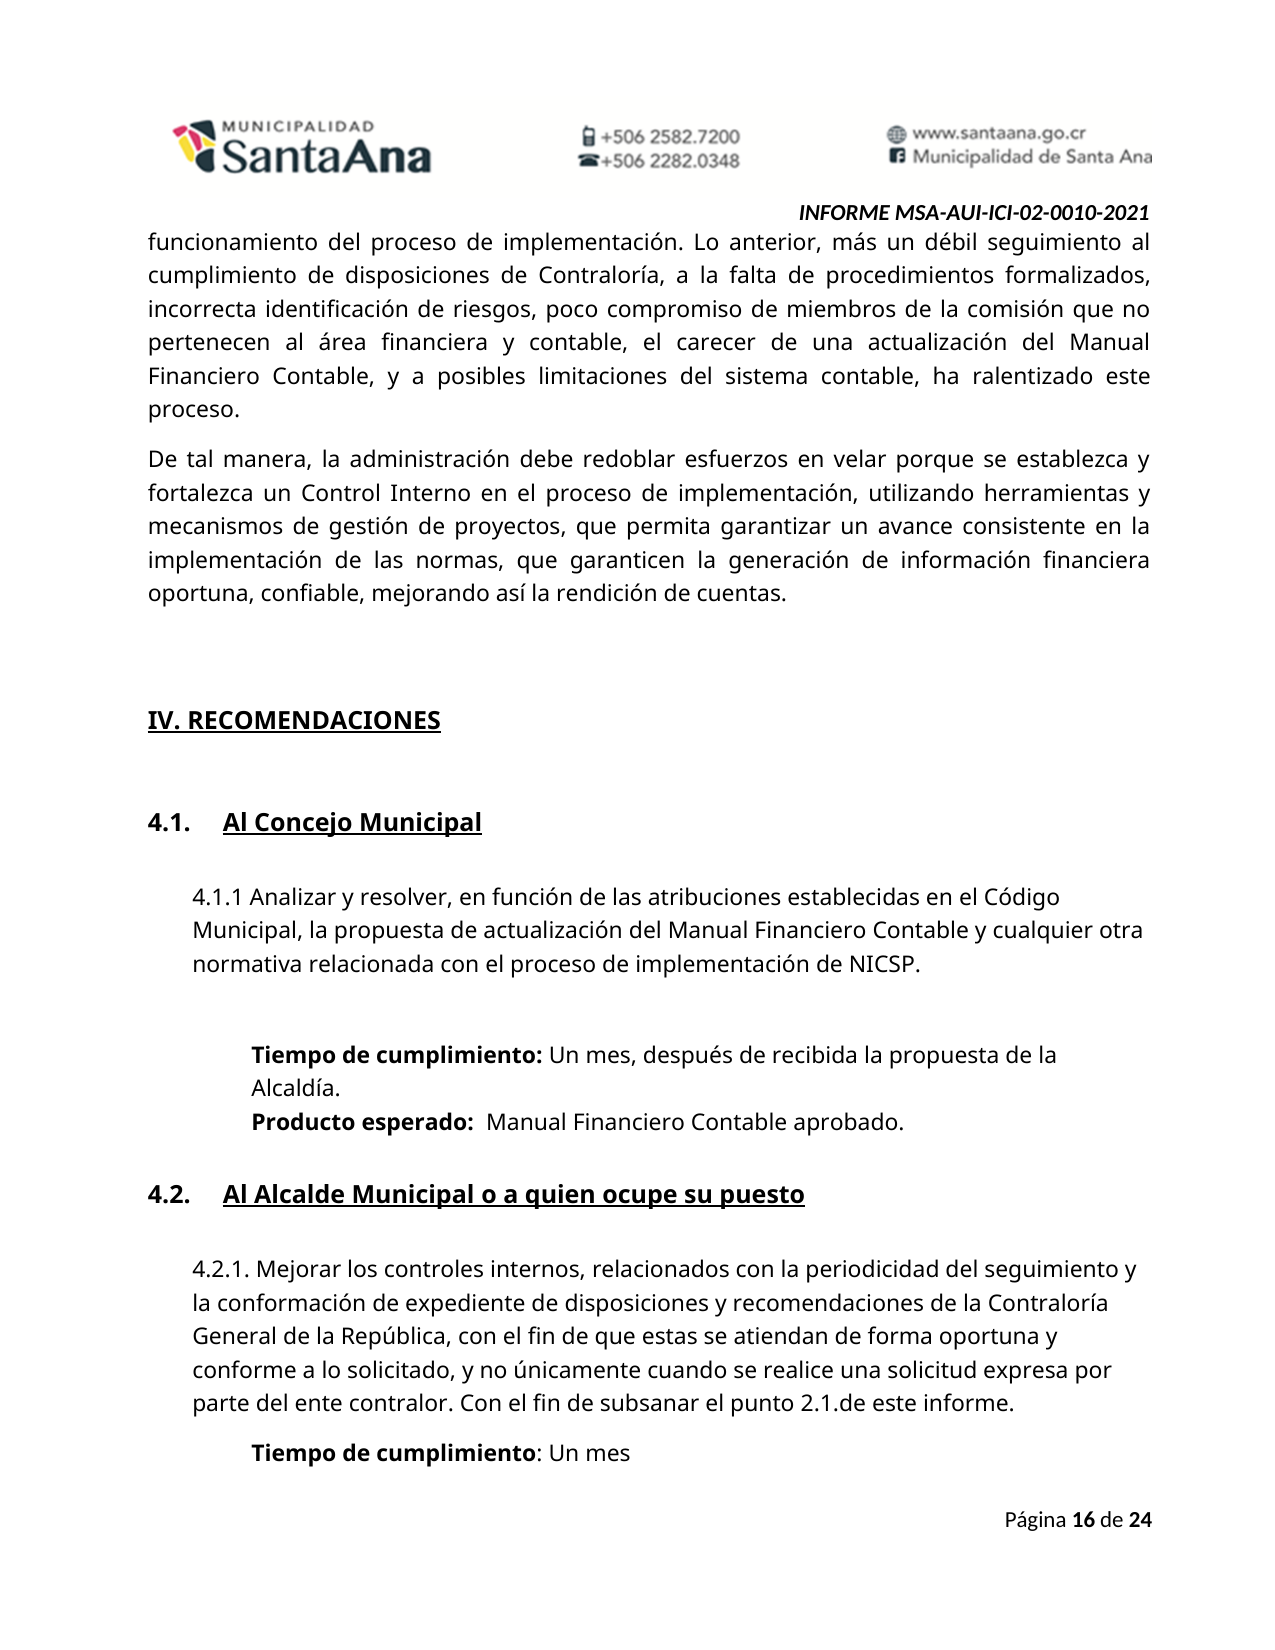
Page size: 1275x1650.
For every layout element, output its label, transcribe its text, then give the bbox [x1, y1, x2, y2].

text Tiempo de cumplimiento: Un mes, después de recibida la propuesta de la Alcaldía. [251, 1038, 1152, 1103]
text De tal manera, la administración debe redoblar esfuerzos en velar porque se establezca y fortalezca un Control Interno en el proceso de implementación, utilizando herramientas y mecanismos de gestión de proyectos, que permita garantizar un avance consistente en la implementación de las normas, que garanticen la generación de información financiera oportuna, confiable, mejorando así la rendición de cuentas. [148, 443, 1152, 608]
subtitle IV. RECOMENDACIONES [148, 702, 1152, 736]
list Tiempo de cumplimiento: Un mes [251, 1437, 1152, 1468]
text funcionamiento del proceso de implementación. Lo anterior, más un débil seguimiento al cumplimiento de disposiciones de Contraloría, a la falta de procedimientos formalizados, incorrecta identificación de riesgos, poco compromiso de miembros de la comisión que no pertenecen al área financiera y contable, el carecer de una actualización del Manual Financiero Contable, y a posibles limitaciones del sistema contable, ha ralentizado este proceso. [148, 226, 1152, 424]
list Al Alcalde Municipal o a quien ocupe su puesto [148, 1176, 1152, 1211]
text Producto esperado: Manual Financiero Contable aprobado. [148, 1105, 1152, 1137]
list Al Concejo Municipal [148, 804, 1152, 838]
text 4.2.1. Mejorar los controles internos, relacionados con la periodicidad del seguimiento y la conformación de expediente de disposiciones y recomendaciones de la Contraloría General de la República, con el fin de que estas se atiendan de forma oportuna y conforme a lo solicitado, y no únicamente cuando se realice una solicitud expresa por parte del ente contralor. Con el fin de subsanar el punto 2.1.de este informe. [192, 1253, 1152, 1418]
text 4.1.1 Analizar y resolver, en función de las atribuciones establecidas en el Código Municipal, la propuesta de actualización del Manual Financiero Contable y cualquier otra normativa relacionada con el proceso de implementación de NICSP. [192, 881, 1152, 979]
